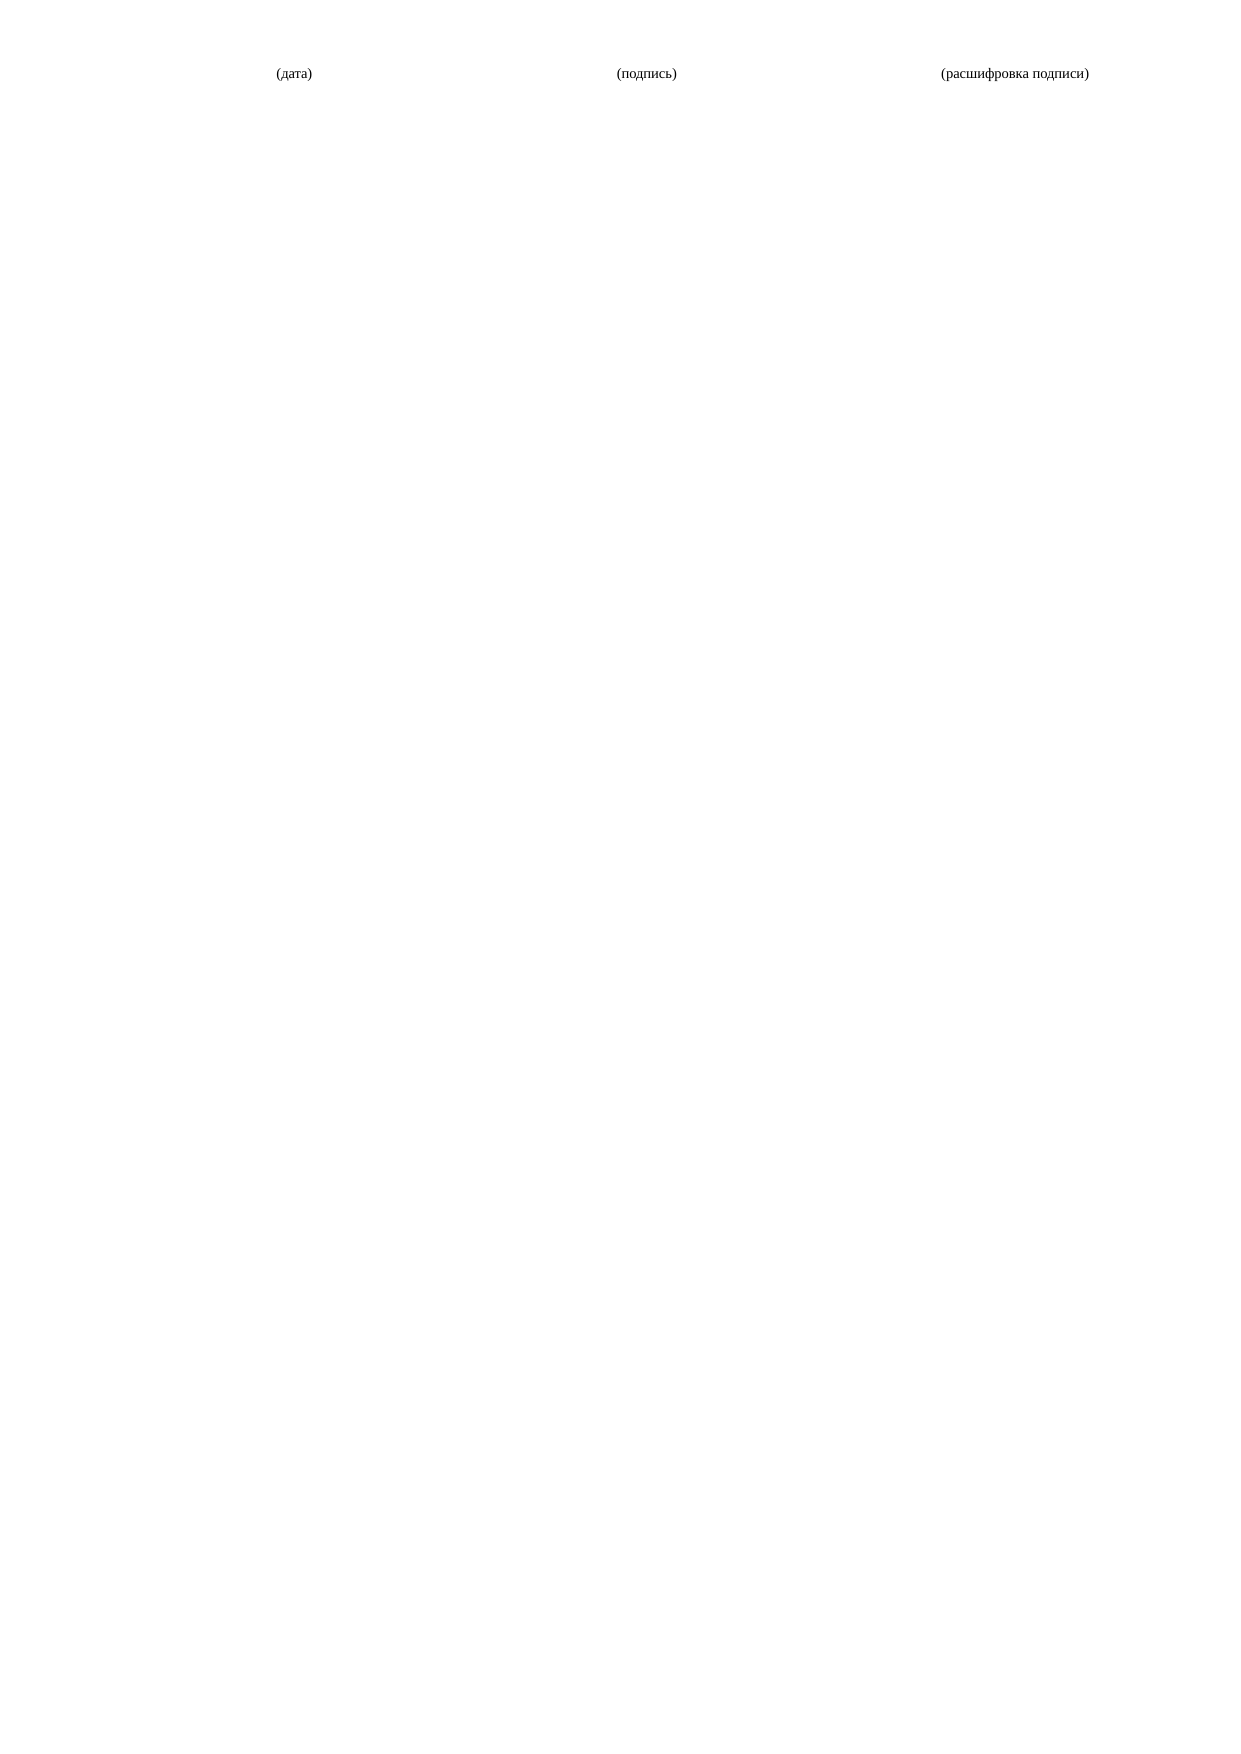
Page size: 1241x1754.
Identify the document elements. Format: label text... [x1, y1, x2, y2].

text (дата) (подпись) (расшифровка подписи) [177, 65, 1169, 94]
